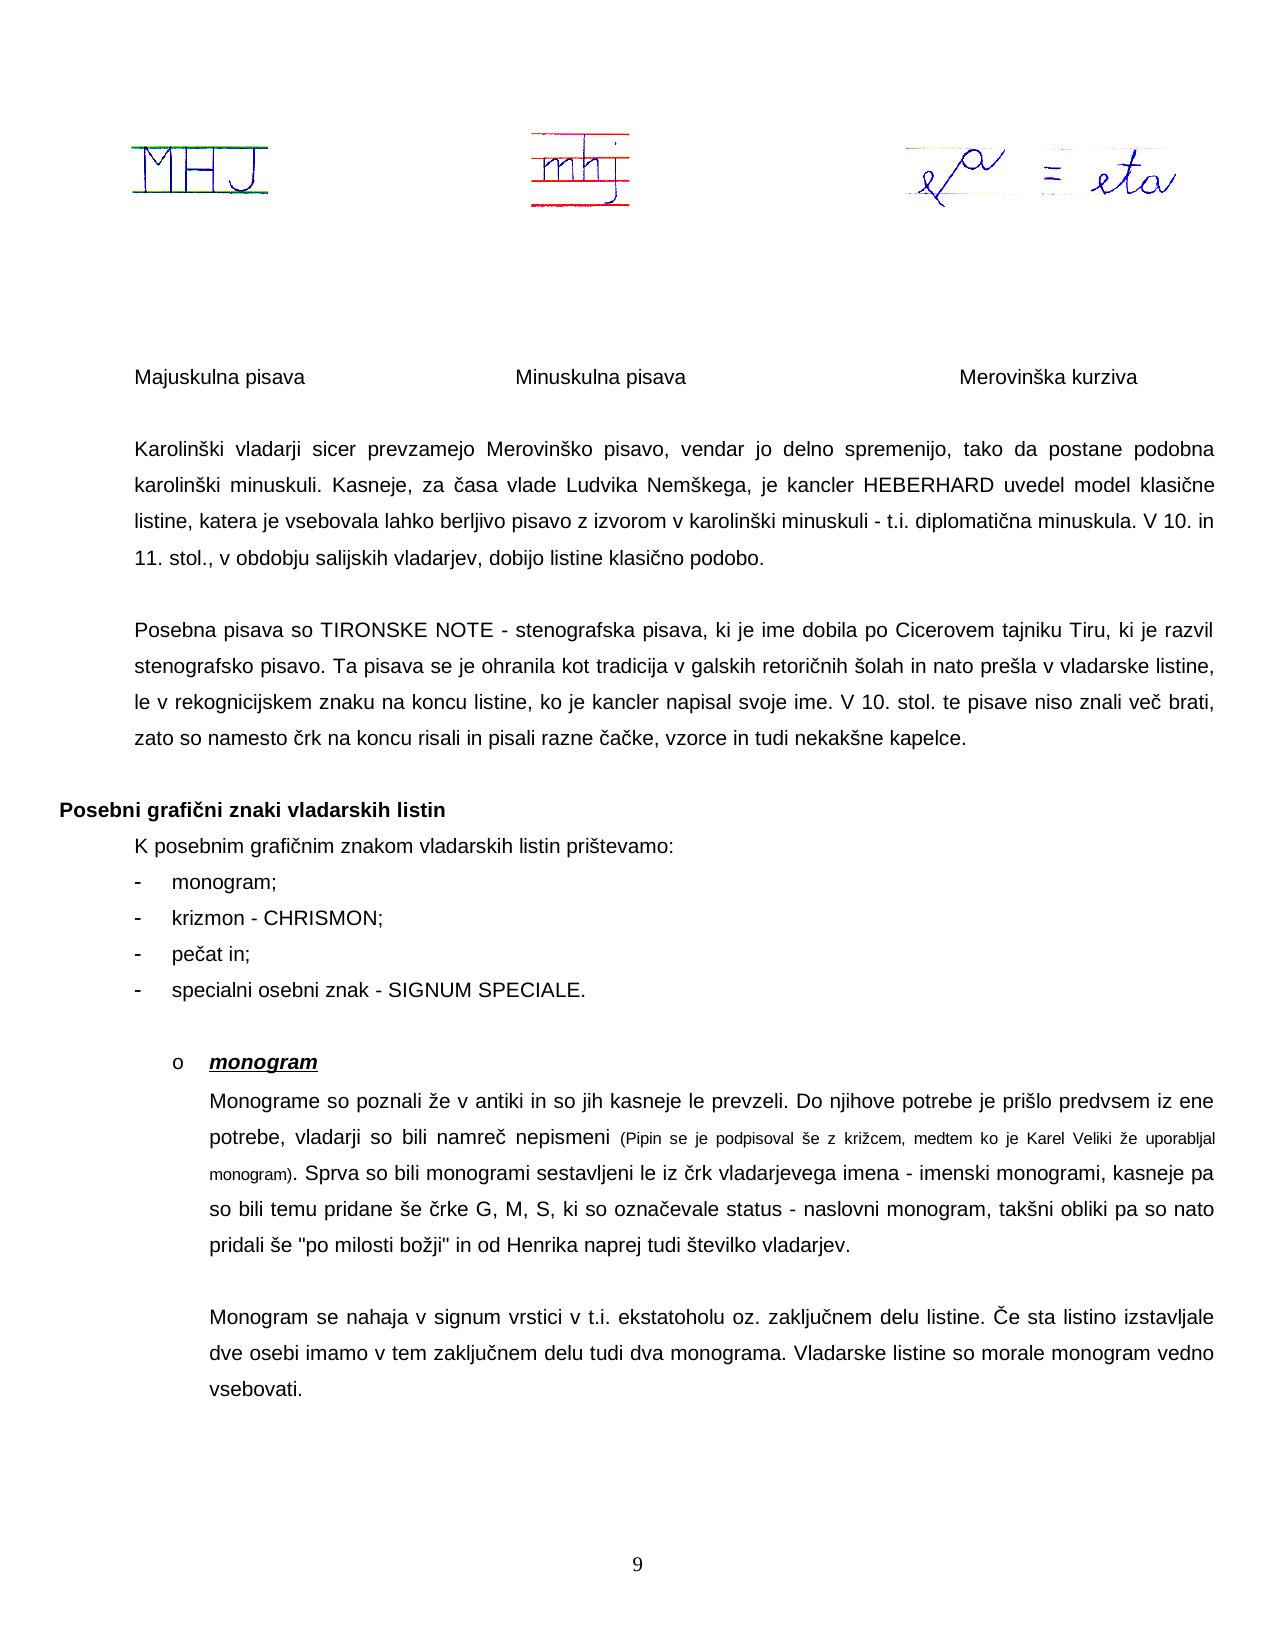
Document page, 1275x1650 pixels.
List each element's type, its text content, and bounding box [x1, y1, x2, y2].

text Posebna pisava so TIRONSKE NOTE - stenografska pisava, ki je ime dobila po Cicerovem tajniku Tiru, ki je razvil stenografsko pisavo. Ta pisava se je ohranila kot tradicija v galskih retoričnih šolah in nato prešla v vladarske listine, le v rekognicijskem znaku na koncu listine, ko je kancler napisal svoje ime. V 10. stol. te pisave niso znali več brati, zato so namesto črk na koncu risali in pisali razne čačke, vzorce in tudi nekakšne kapelce. [134, 617, 1216, 750]
list monogram; [134, 870, 1216, 894]
list pečat in; [134, 942, 1216, 966]
list krizmon - CHRISMON; [134, 906, 1216, 930]
picture [531, 127, 630, 211]
text Karolinški vladarji sicer prevzamejo Merovinško pisavo, vendar jo delno spremenijo, tako da postane podobna karolinški minuskuli. Kasneje, za časa vlade Ludvika Nemškega, je kancler HEBERHARD uvedel model klasične listine, katera je vsebovala lahko berljivo pisavo z izvorom v karolinški minuskuli - t.i. diplomatična minuskula. V 10. in 11. stol., v obdobju salijskih vladarjev, dobijo listine klasično podobo. [134, 437, 1216, 569]
list specialni osebni znak - SIGNUM SPECIALE. [134, 978, 1216, 1002]
list monogram [172, 1050, 1216, 1076]
text Monogram se nahaja v signum vrstici v t.i. ekstatoholu oz. zaključnem delu listine. Če sta listino izstavljale dve osebi imamo v tem zaključnem delu tudi dva monograma. Vladarske listine so morale monogram vedno vsebovati. [209, 1305, 1216, 1401]
text Posebni grafični znaki vladarskih listin [59, 798, 1216, 822]
picture [906, 140, 1179, 210]
text Majuskulna pisava Minuskulna pisava Merovinška kurziva [134, 365, 1216, 389]
text Monograme so poznali že v antiki in so jih kasneje le prevzeli. Do njihove potrebe je prišlo predvsem iz ene potrebe, vladarji so bili namreč nepismeni (Pipin se je podpisoval še z križcem, medtem ko je Karel Veliki že uporabljal monogram). Sprva so bili monogrami sestavljeni le iz črk vladarjevega imena - imenski monogrami, kasneje pa so bili temu pridane še črke G, M, S, ki so označevale status - naslovni monogram, takšni obliki pa so nato pridali še "po milosti božji" in od Henrika naprej tudi številko vladarjev. [209, 1089, 1216, 1257]
picture [131, 140, 269, 198]
text K posebnim grafičnim znakom vladarskih listin prištevamo: [59, 834, 1216, 858]
